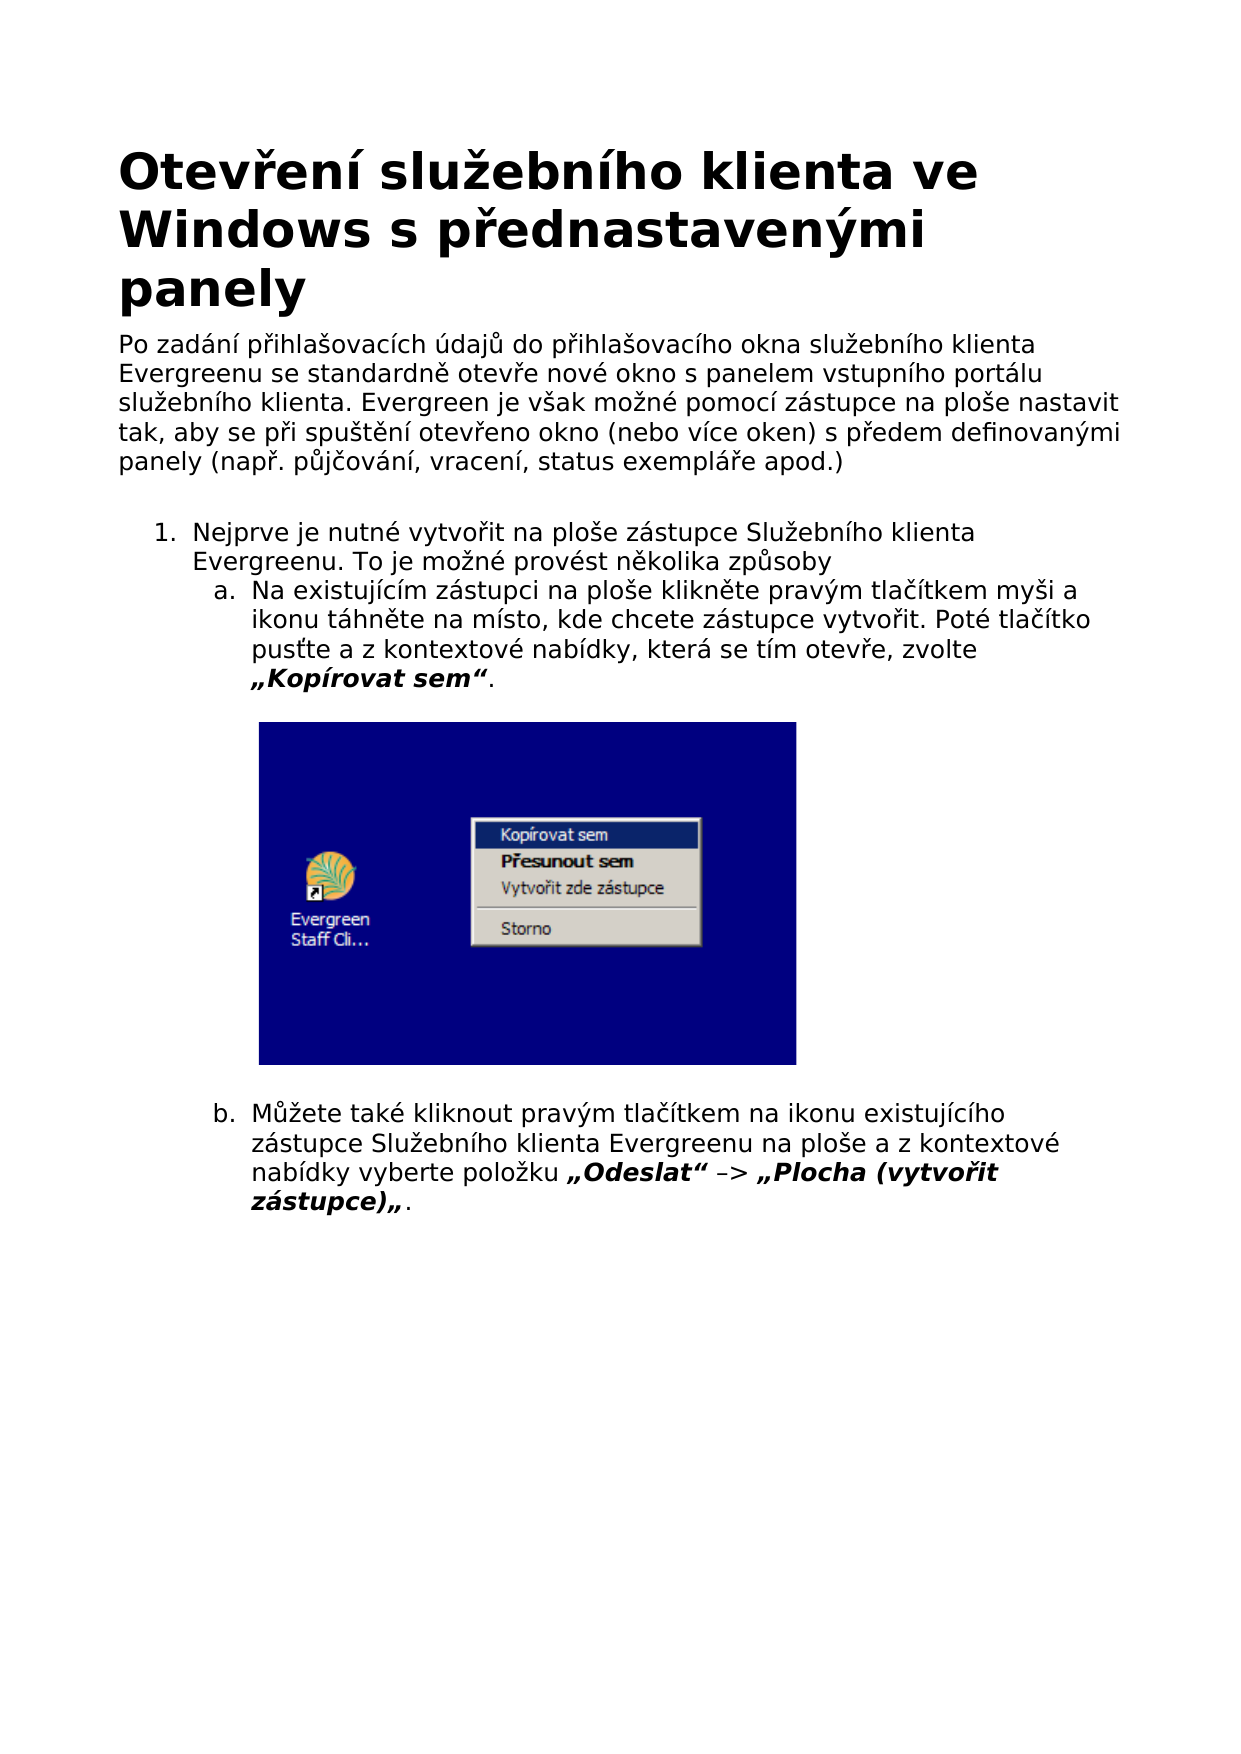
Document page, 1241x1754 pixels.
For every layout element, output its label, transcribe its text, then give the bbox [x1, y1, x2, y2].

list Nejprve je nutné vytvořit na ploše zástupce Služebního klienta Evergreenu. To je možné provést několika způsoby [177, 518, 1122, 576]
subtitle Otevření služebního klienta ve Windows s přednastavenými panely [118, 143, 1122, 318]
list Můžete také kliknout pravým tlačítkem na ikonu existujícího zástupce Služebního klienta Evergreenu na ploše a z kontextové nabídky vyberte položku „Odeslat“ –> „Plocha (vytvořit zástupce)„. [236, 1099, 1122, 1245]
text Po zadání přihlašovacích údajů do přihlašovacího okna služebního klienta Evergreenu se standardně otevře nové okno s panelem vstupního portálu služebního klienta. Evergreen je však možné pomocí zástupce na ploše nastavit tak, aby se při spuštění otevřeno okno (nebo více oken) s předem definovanými panely (např. půjčování, vracení, status exempláře apod.) [118, 330, 1122, 476]
list Na existujícím zástupci na ploše klikněte pravým tlačítkem myši a ikonu táhněte na místo, kde chcete zástupce vytvořit. Poté tlačítko pusťte a z kontextové nabídky, která se tím otevře, zvolte „Kopírovat sem“. [236, 576, 1122, 1099]
picture [258, 722, 797, 1065]
